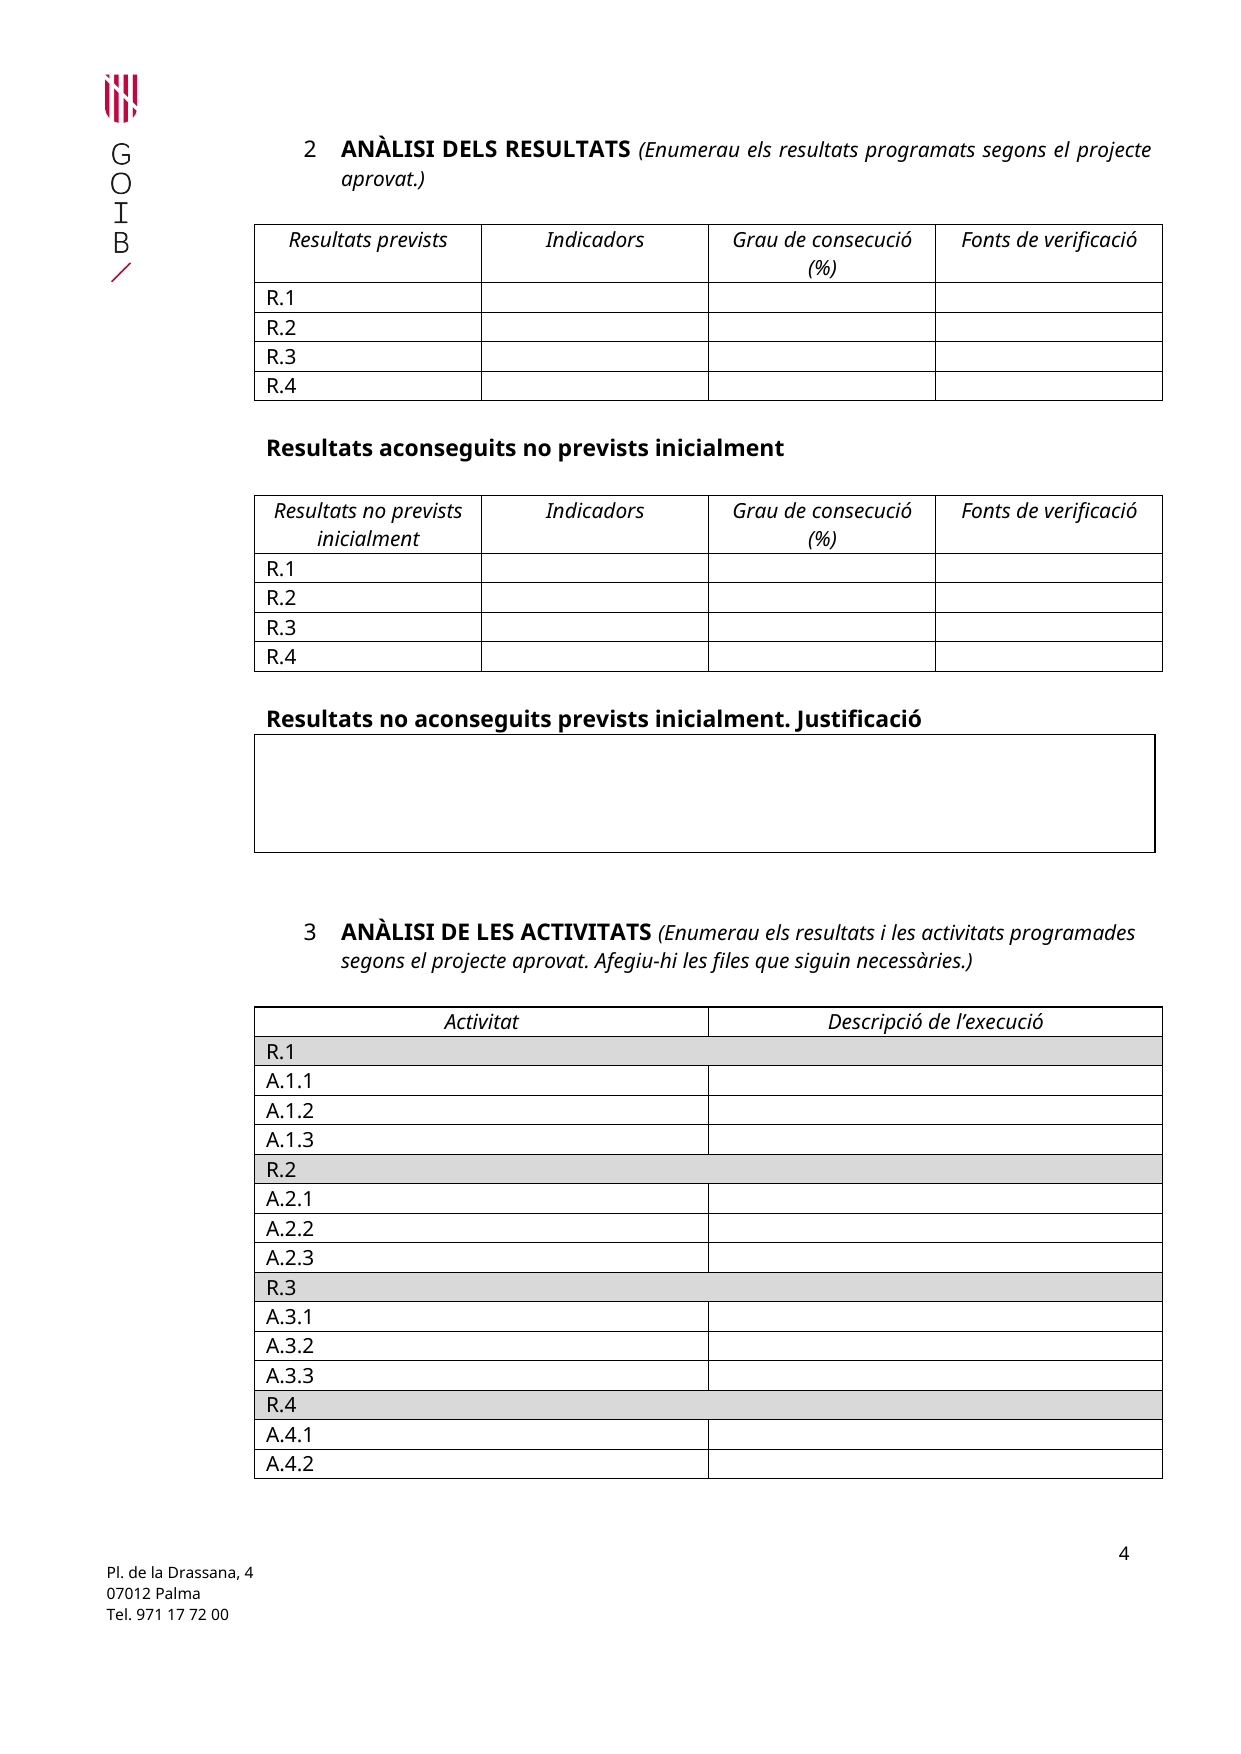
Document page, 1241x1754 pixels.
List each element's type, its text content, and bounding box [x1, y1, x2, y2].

text Resultats aconseguits no prevists inicialment [266, 432, 1152, 464]
table_header Descripció de l’execució [709, 1008, 1162, 1036]
table_cell A.2.2 [255, 1214, 708, 1242]
table_cell R.4 [255, 372, 481, 400]
table_cell [709, 1243, 1162, 1272]
table_cell [709, 613, 935, 641]
table_header Indicadors [482, 225, 708, 282]
table_header Resultats no prevists inicialment [255, 496, 481, 553]
table_cell [482, 342, 708, 371]
table_cell [936, 283, 1162, 312]
table_header Fonts de verificació [936, 496, 1162, 553]
table_cell [709, 1302, 1162, 1331]
table_cell [709, 372, 935, 400]
table_cell [709, 342, 935, 371]
table_cell [709, 1420, 1162, 1448]
table_cell R.2 [255, 583, 481, 612]
table_cell [482, 313, 708, 341]
table_cell R.2 [255, 1155, 1162, 1183]
table_cell [936, 372, 1162, 400]
table_cell R.2 [255, 313, 481, 341]
table_header [255, 735, 1154, 852]
table_cell R.3 [255, 1273, 1162, 1301]
table_cell [709, 642, 935, 671]
picture [76, 51, 166, 313]
table_cell A.3.2 [255, 1332, 708, 1360]
table_cell R.1 [255, 283, 481, 312]
table_cell [709, 1450, 1162, 1478]
table_cell [709, 1066, 1162, 1095]
list ANÀLISI DELS RESULTATS (Enumerau els resultats programats segons el projecte aprovat.) [303, 133, 1152, 193]
text Resultats no aconseguits prevists inicialment. Justificació [266, 703, 1152, 734]
table_header Activitat [255, 1008, 708, 1036]
table_header Fonts de verificació [936, 225, 1162, 282]
table_header Grau de consecució (%) [709, 225, 935, 282]
table_cell [482, 642, 708, 671]
table_header Resultats prevists [255, 225, 481, 282]
table_cell [936, 583, 1162, 612]
table_cell R.1 [255, 1037, 1162, 1065]
table_cell [709, 313, 935, 341]
table_cell A.3.3 [255, 1361, 708, 1389]
table_cell [936, 554, 1162, 582]
table_cell [936, 313, 1162, 341]
table_cell [709, 1125, 1162, 1154]
table_cell [709, 583, 935, 612]
table_cell R.3 [255, 342, 481, 371]
table_header Indicadors [482, 496, 708, 553]
table_cell R.4 [255, 1391, 1162, 1419]
table_cell A.4.2 [255, 1450, 708, 1478]
table_cell [709, 1184, 1162, 1213]
table_cell [936, 613, 1162, 641]
table_cell R.1 [255, 554, 481, 582]
table_cell R.4 [255, 642, 481, 671]
table_cell A.1.1 [255, 1066, 708, 1095]
table_cell [482, 613, 708, 641]
table_cell A.4.1 [255, 1420, 708, 1448]
table_cell A.2.1 [255, 1184, 708, 1213]
table_cell [482, 554, 708, 582]
table_cell [709, 1332, 1162, 1360]
table_cell A.1.3 [255, 1125, 708, 1154]
table_cell [936, 642, 1162, 671]
table_cell [482, 583, 708, 612]
table_cell A.3.1 [255, 1302, 708, 1331]
table_cell [709, 1361, 1162, 1389]
table_cell [709, 283, 935, 312]
table_cell [709, 1214, 1162, 1242]
table_cell R.3 [255, 613, 481, 641]
table_cell A.2.3 [255, 1243, 708, 1272]
table_cell [936, 342, 1162, 371]
table_header Grau de consecució (%) [709, 496, 935, 553]
table_cell A.1.2 [255, 1096, 708, 1124]
table_cell [482, 283, 708, 312]
table_cell [709, 554, 935, 582]
list ANÀLISI DE LES ACTIVITATS (Enumerau els resultats i les activitats programades segons el projecte aprovat. Afegiu-hi les files que siguin necessàries.) [303, 915, 1152, 975]
table_cell [709, 1096, 1162, 1124]
table_cell [482, 372, 708, 400]
